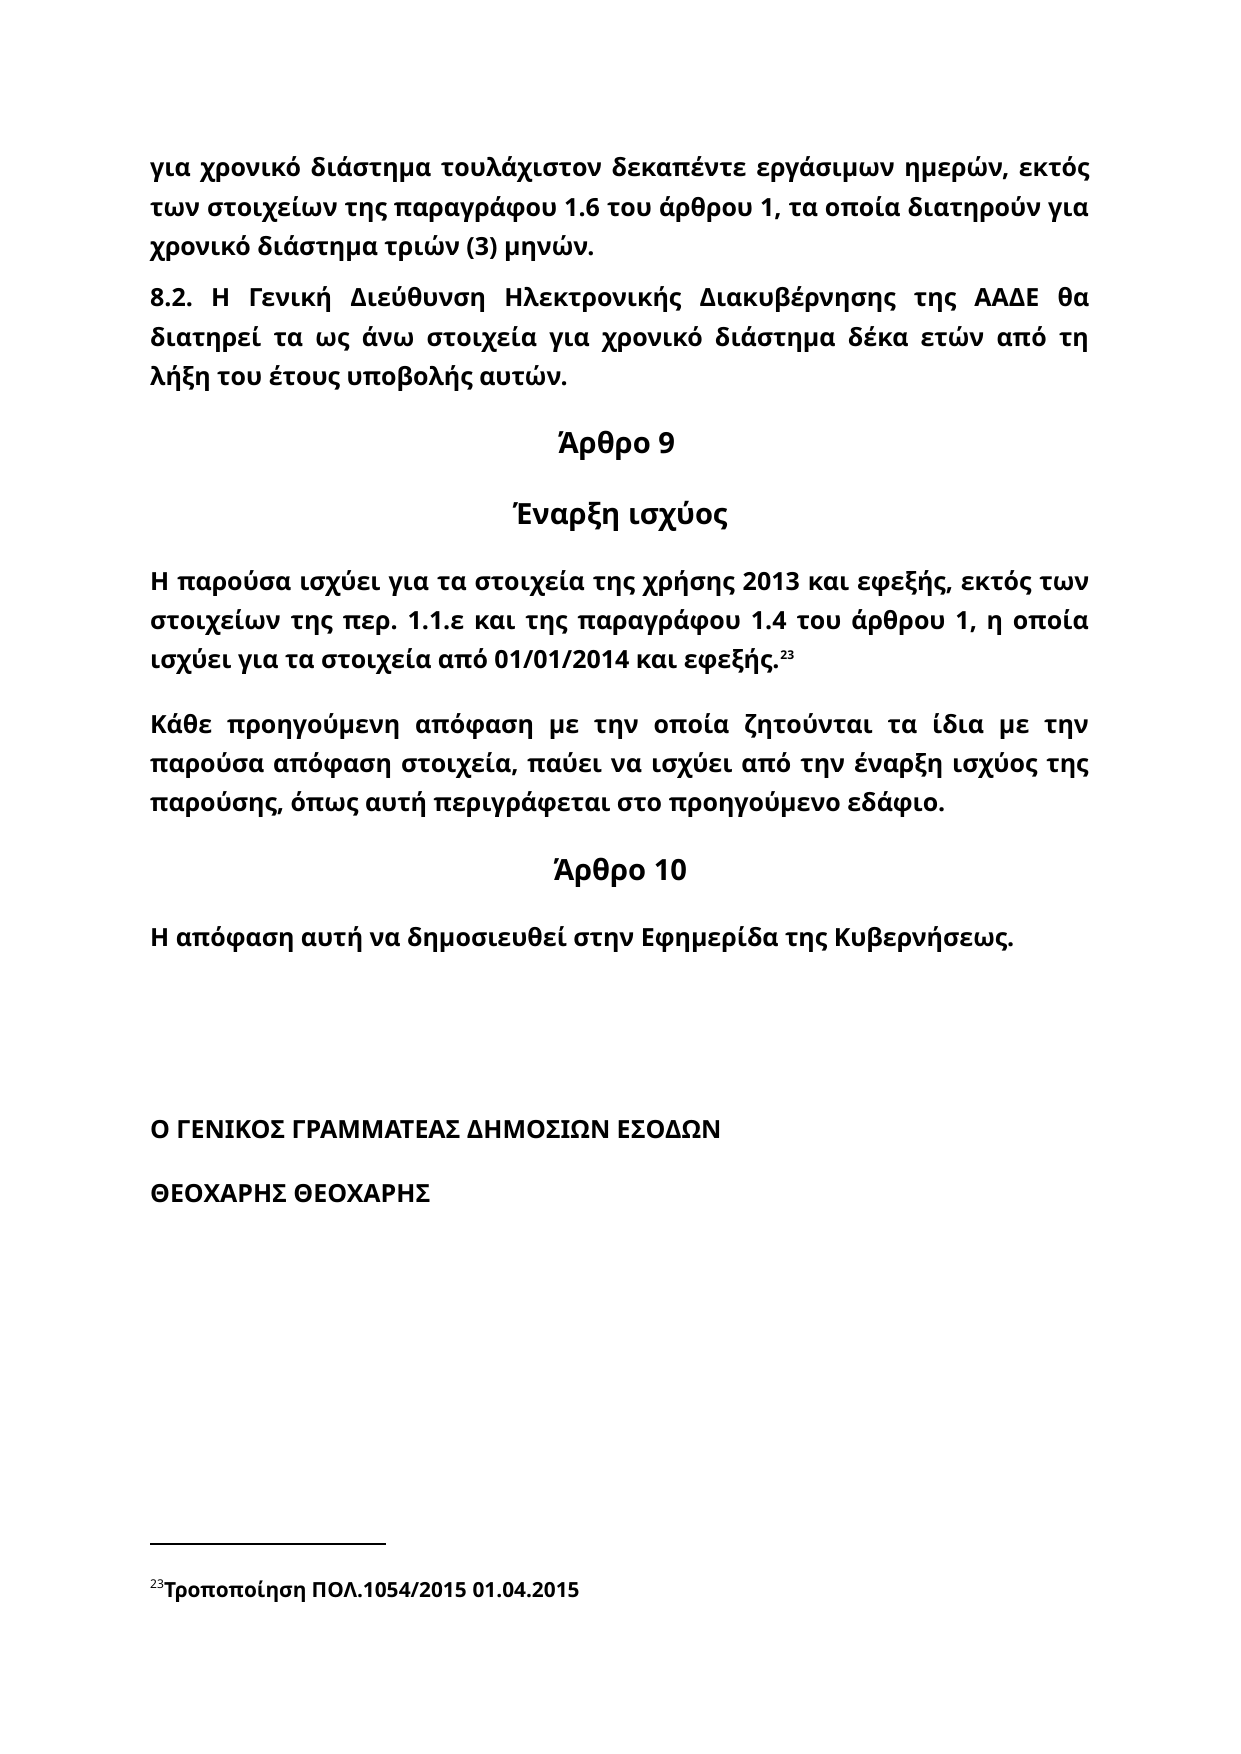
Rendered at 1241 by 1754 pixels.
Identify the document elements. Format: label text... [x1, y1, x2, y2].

text Κάθε προηγούμενη απόφαση με την οποία ζητούνται τα ίδια με την παρούσα απόφαση στοιχεία, παύει να ισχύει από την έναρξη ισχύος της παρούσης, όπως αυτή περιγράφεται στο προηγούμενο εδάφιο. [150, 706, 1090, 819]
subtitle Άρθρο 10 [150, 849, 1090, 888]
text Η απόφαση αυτή να δημοσιευθεί στην Εφημερίδα της Κυβερνήσεως. [150, 919, 1090, 953]
text Τροποποίηση ΠΟΛ.1054/2015 01.04.2015 [150, 1576, 1090, 1604]
subtitle Έναρξη ισχύος [150, 493, 1090, 533]
text Ο ΓΕΝΙΚΟΣ ΓΡΑΜΜΑΤΕΑΣ ΔΗΜΟΣΙΩΝ ΕΣΟΔΩΝ [150, 1112, 1090, 1146]
text για χρονικό διάστημα τουλάχιστον δεκαπέντε εργάσιμων ημερών, εκτός των στοιχείων της παραγράφου 1.6 του άρθρου 1, τα οποία διατηρούν για χρονικό διάστημα τριών (3) μηνών. [150, 150, 1090, 262]
text ΘΕΟΧΑΡΗΣ ΘΕΟΧΑΡΗΣ [150, 1176, 1090, 1210]
subtitle Άρθρο 9 [150, 422, 1090, 462]
text 8.2. Η Γενική Διεύθυνση Ηλεκτρονικής Διακυβέρνησης της ΑΑΔΕ θα διατηρεί τα ως άνω στοιχεία για χρονικό διάστημα δέκα ετών από τη λήξη του έτους υποβολής αυτών. [150, 280, 1090, 392]
text Η παρούσα ισχύει για τα στοιχεία της χρήσης 2013 και εφεξής, εκτός των στοιχείων της περ. 1.1.ε και της παραγράφου 1.4 του άρθρου 1, η οποία ισχύει για τα στοιχεία από 01/01/2014 και εφεξής. [150, 564, 1090, 676]
